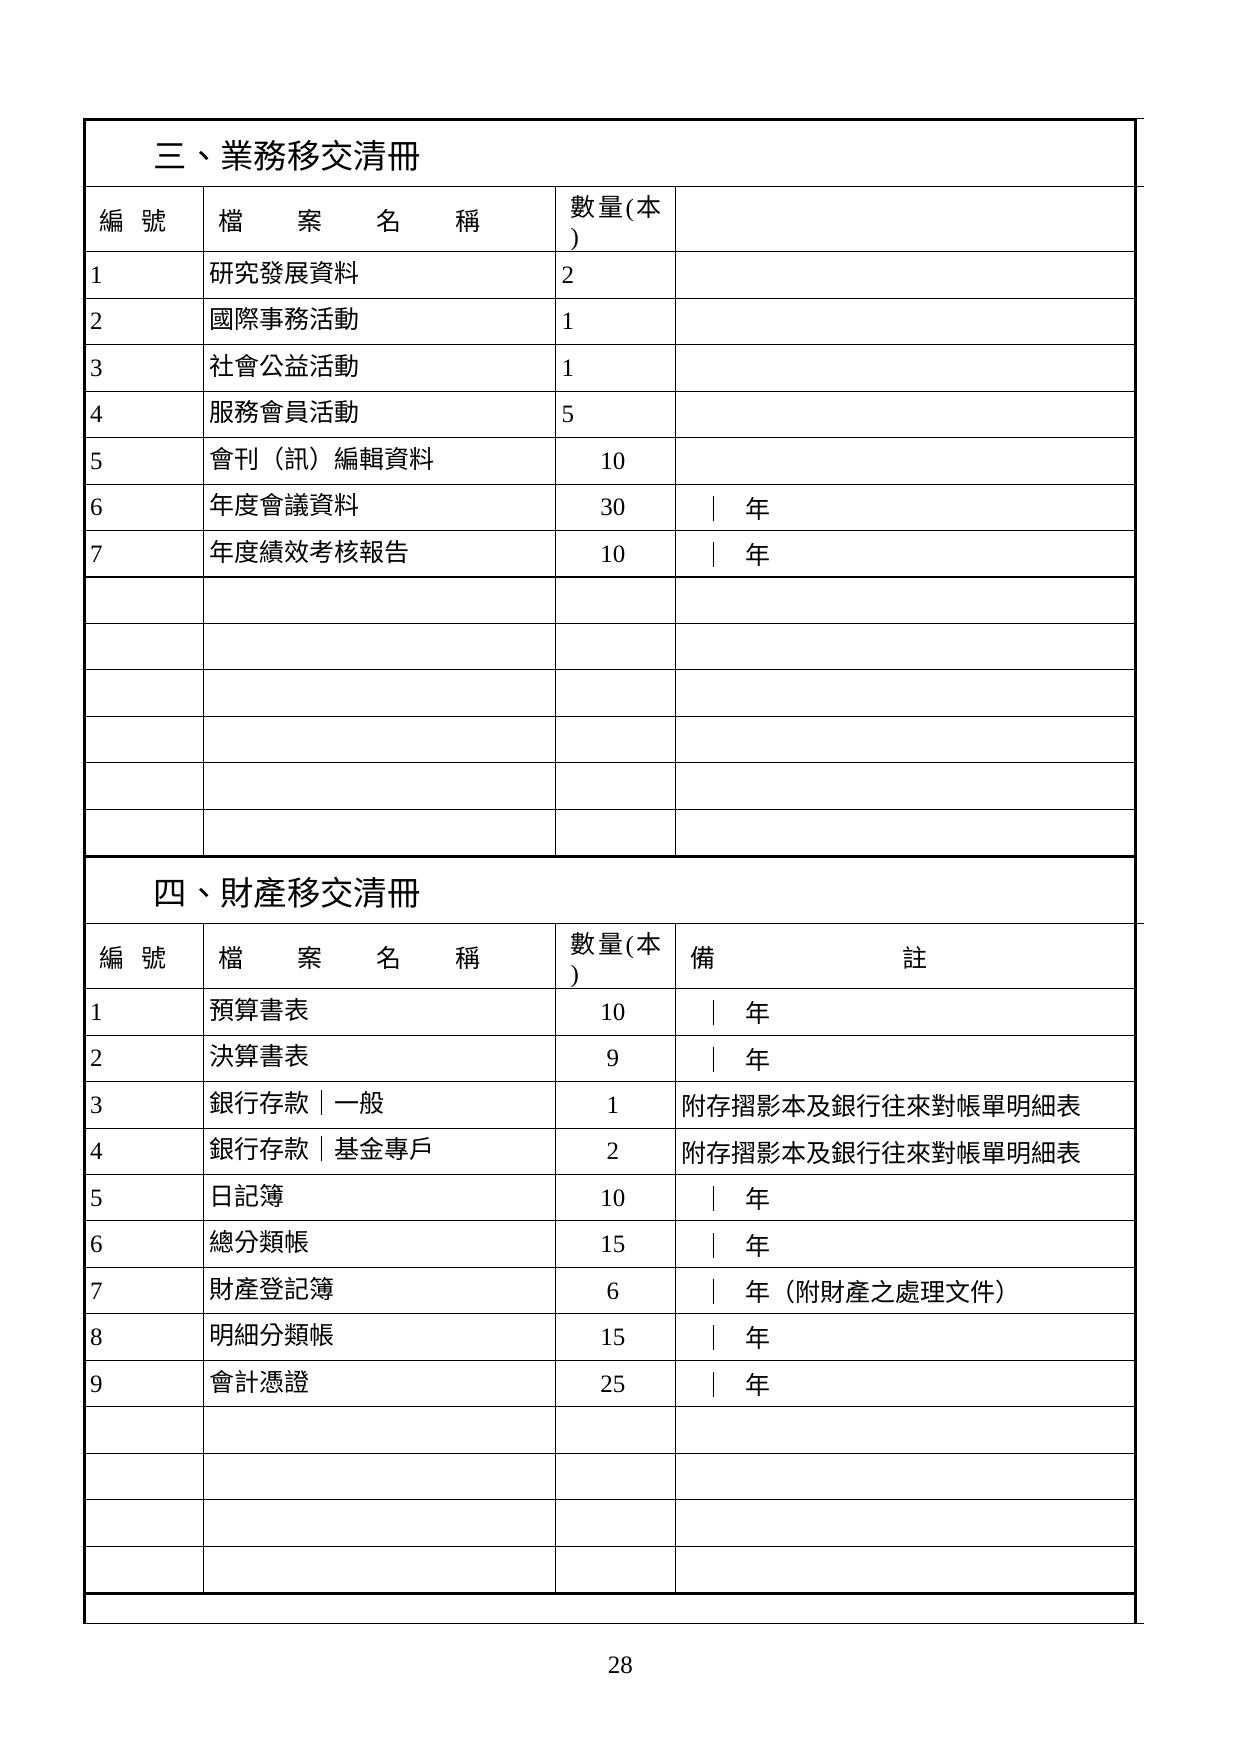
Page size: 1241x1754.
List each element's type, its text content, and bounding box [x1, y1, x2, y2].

table_cell ｜年（附財產之處理文件） [676, 1268, 1134, 1313]
table_cell [1137, 119, 1144, 186]
table_cell 檔案名稱 [204, 924, 555, 988]
table_cell 社會公益活動 [204, 345, 555, 391]
table_cell [556, 624, 675, 669]
table_cell 10 [556, 989, 675, 1034]
table_cell [1137, 1453, 1144, 1499]
table_cell [1137, 924, 1144, 988]
table_cell [1144, 1499, 1170, 1546]
table_cell [1144, 669, 1170, 716]
table_cell [1158, 118, 1170, 186]
table_cell 年度會議資料 [204, 485, 555, 530]
table_cell [676, 1454, 1134, 1499]
table_cell [86, 1407, 203, 1453]
table_cell [1144, 923, 1170, 988]
table_cell [676, 345, 1134, 391]
table_cell [1144, 1220, 1170, 1267]
table_cell 1 [556, 299, 675, 344]
table_cell [676, 187, 1134, 251]
table_cell [1137, 809, 1144, 855]
table_cell [204, 1454, 555, 1499]
table_cell 檔案名稱 [204, 187, 555, 251]
table_cell [1144, 484, 1170, 530]
table_cell 5 [86, 1175, 203, 1220]
table_cell [1144, 186, 1170, 251]
table_cell [1144, 809, 1170, 855]
table_cell [204, 1547, 555, 1592]
table_cell 會刊（訊）編輯資料 [204, 438, 555, 483]
table_cell ｜年 [676, 1314, 1134, 1360]
table_cell [204, 670, 555, 716]
table_cell [204, 763, 555, 809]
table_cell [1137, 716, 1144, 762]
table_cell 銀行存款｜一般 [204, 1082, 555, 1127]
table_cell [86, 1595, 1134, 1623]
table_cell [1137, 1174, 1144, 1220]
table_cell 銀行存款｜基金專戶 [204, 1129, 555, 1174]
table_cell [1137, 1220, 1144, 1267]
table_cell [1144, 762, 1170, 809]
table_cell [1144, 118, 1158, 186]
table_cell [676, 392, 1134, 437]
table_cell 10 [556, 1175, 675, 1220]
table_cell [1144, 1035, 1170, 1081]
table_cell 6 [86, 485, 203, 530]
table_cell [1144, 1592, 1170, 1623]
table_cell [86, 810, 203, 855]
table_cell [86, 1547, 203, 1592]
table_cell [1144, 576, 1170, 623]
table_cell [1144, 1406, 1170, 1453]
table_cell 5 [86, 438, 203, 483]
table_cell ｜年 [676, 1036, 1134, 1081]
table_cell [204, 1407, 555, 1453]
table_cell [1137, 251, 1144, 298]
table_cell [1137, 576, 1144, 623]
table_cell [86, 717, 203, 762]
table_cell [1137, 1267, 1144, 1313]
table_cell [1137, 1081, 1144, 1127]
table_cell [1144, 716, 1170, 762]
table_cell 15 [556, 1221, 675, 1267]
table_cell 附存摺影本及銀行往來對帳單明細表 [676, 1129, 1134, 1174]
table_cell [676, 1407, 1134, 1453]
table_cell [204, 624, 555, 669]
table_cell [556, 1500, 675, 1546]
table_cell [676, 717, 1134, 762]
table_cell [676, 670, 1134, 716]
table_cell [1144, 1081, 1170, 1127]
table_cell [1137, 1406, 1144, 1453]
table_cell 1 [86, 252, 203, 298]
table_cell 附存摺影本及銀行往來對帳單明細表 [676, 1082, 1134, 1127]
table_cell [1137, 623, 1144, 669]
table_cell 會計憑證 [204, 1361, 555, 1406]
table_cell 國際事務活動 [204, 299, 555, 344]
table_cell 服務會員活動 [204, 392, 555, 437]
table_cell 3 [86, 345, 203, 391]
table_cell 5 [556, 392, 675, 437]
table_cell [1144, 1546, 1170, 1592]
table_cell 三、業務移交清冊 [86, 121, 1134, 186]
table_cell [1137, 298, 1144, 344]
table_cell [204, 578, 555, 623]
table_cell 30 [556, 485, 675, 530]
table_cell [676, 763, 1134, 809]
table_cell 7 [86, 531, 203, 576]
table_cell [1137, 1592, 1144, 1623]
table_cell [1137, 1128, 1144, 1174]
table_cell [1137, 1313, 1144, 1360]
table_cell 15 [556, 1314, 675, 1360]
table_cell [1137, 1546, 1144, 1592]
table_cell ｜年 [676, 1221, 1134, 1267]
table_cell [1144, 344, 1170, 391]
table_cell [676, 252, 1134, 298]
table_cell [1144, 1128, 1170, 1174]
table_cell [676, 299, 1134, 344]
table_cell [1144, 298, 1170, 344]
table_cell 1 [86, 989, 203, 1034]
table_cell 日記簿 [204, 1175, 555, 1220]
table_cell [1137, 187, 1144, 251]
table_cell [1137, 530, 1144, 576]
table_cell 25 [556, 1361, 675, 1406]
table_cell ｜年 [676, 989, 1134, 1034]
table_cell [1144, 251, 1170, 298]
table_cell 研究發展資料 [204, 252, 555, 298]
table_cell 四、財產移交清冊 [86, 858, 1134, 923]
table_cell 預算書表 [204, 989, 555, 1034]
table_cell [1137, 1499, 1144, 1546]
table_cell 6 [556, 1268, 675, 1313]
table_cell 10 [556, 531, 675, 576]
table_cell [86, 624, 203, 669]
table_cell [86, 670, 203, 716]
table_cell [1137, 437, 1144, 483]
table_cell 6 [86, 1221, 203, 1267]
table_cell 4 [86, 1129, 203, 1174]
table_cell [1144, 623, 1170, 669]
table_cell [556, 1454, 675, 1499]
table_cell [1144, 1453, 1170, 1499]
table_cell [204, 717, 555, 762]
table_cell 9 [86, 1361, 203, 1406]
table_cell 財產登記簿 [204, 1268, 555, 1313]
table_cell 2 [86, 299, 203, 344]
table_cell 9 [556, 1036, 675, 1081]
table_cell 8 [86, 1314, 203, 1360]
table_cell [676, 1547, 1134, 1592]
table_cell ｜年 [676, 1175, 1134, 1220]
table_cell [676, 1500, 1134, 1546]
table_cell [1137, 762, 1144, 809]
table_cell [1137, 988, 1144, 1034]
table_cell [556, 670, 675, 716]
table_cell [676, 810, 1134, 855]
table_cell [1137, 669, 1144, 716]
table_cell 2 [556, 1129, 675, 1174]
table_cell [86, 1454, 203, 1499]
table_cell 編號 [86, 924, 203, 988]
table_cell [556, 717, 675, 762]
table_cell [1144, 1174, 1170, 1220]
table_cell 數量(本) [556, 187, 675, 251]
table_cell [676, 624, 1134, 669]
table_cell [1144, 530, 1170, 576]
table_cell [204, 1500, 555, 1546]
table_cell ｜年 [676, 1361, 1134, 1406]
table_cell 2 [86, 1036, 203, 1081]
table_cell 3 [86, 1082, 203, 1127]
table_cell [1137, 1035, 1144, 1081]
table_cell [676, 438, 1134, 483]
table_cell 1 [556, 345, 675, 391]
table_cell [86, 578, 203, 623]
table_cell [1144, 391, 1170, 437]
table_cell [556, 578, 675, 623]
table_cell [1137, 1360, 1144, 1406]
table_cell [1137, 484, 1144, 530]
table_cell ｜年 [676, 531, 1134, 576]
table_cell [1137, 344, 1144, 391]
table_cell 年度績效考核報告 [204, 531, 555, 576]
table_cell ｜年 [676, 485, 1134, 530]
table_cell [556, 763, 675, 809]
table_cell 數量(本) [556, 924, 675, 988]
table_cell [1144, 855, 1170, 923]
table_cell 編號 [86, 187, 203, 251]
table_cell 決算書表 [204, 1036, 555, 1081]
table_cell [556, 1407, 675, 1453]
table_cell [556, 810, 675, 855]
table_cell [676, 578, 1134, 623]
table_cell [556, 1547, 675, 1592]
table_cell 10 [556, 438, 675, 483]
table_cell [1144, 988, 1170, 1034]
table_cell 1 [556, 1082, 675, 1127]
table_cell 4 [86, 392, 203, 437]
table_cell [86, 763, 203, 809]
table_cell 總分類帳 [204, 1221, 555, 1267]
table_cell 備註 [676, 924, 1134, 988]
table_cell [1137, 391, 1144, 437]
table_cell 2 [556, 252, 675, 298]
table_cell [1144, 1313, 1170, 1360]
table_cell [204, 810, 555, 855]
table_cell 明細分類帳 [204, 1314, 555, 1360]
table_cell [1144, 437, 1170, 483]
table_cell [1144, 1267, 1170, 1313]
table_cell [86, 1500, 203, 1546]
table_cell 7 [86, 1268, 203, 1313]
table_cell [1137, 855, 1144, 923]
table_cell [1144, 1360, 1170, 1406]
